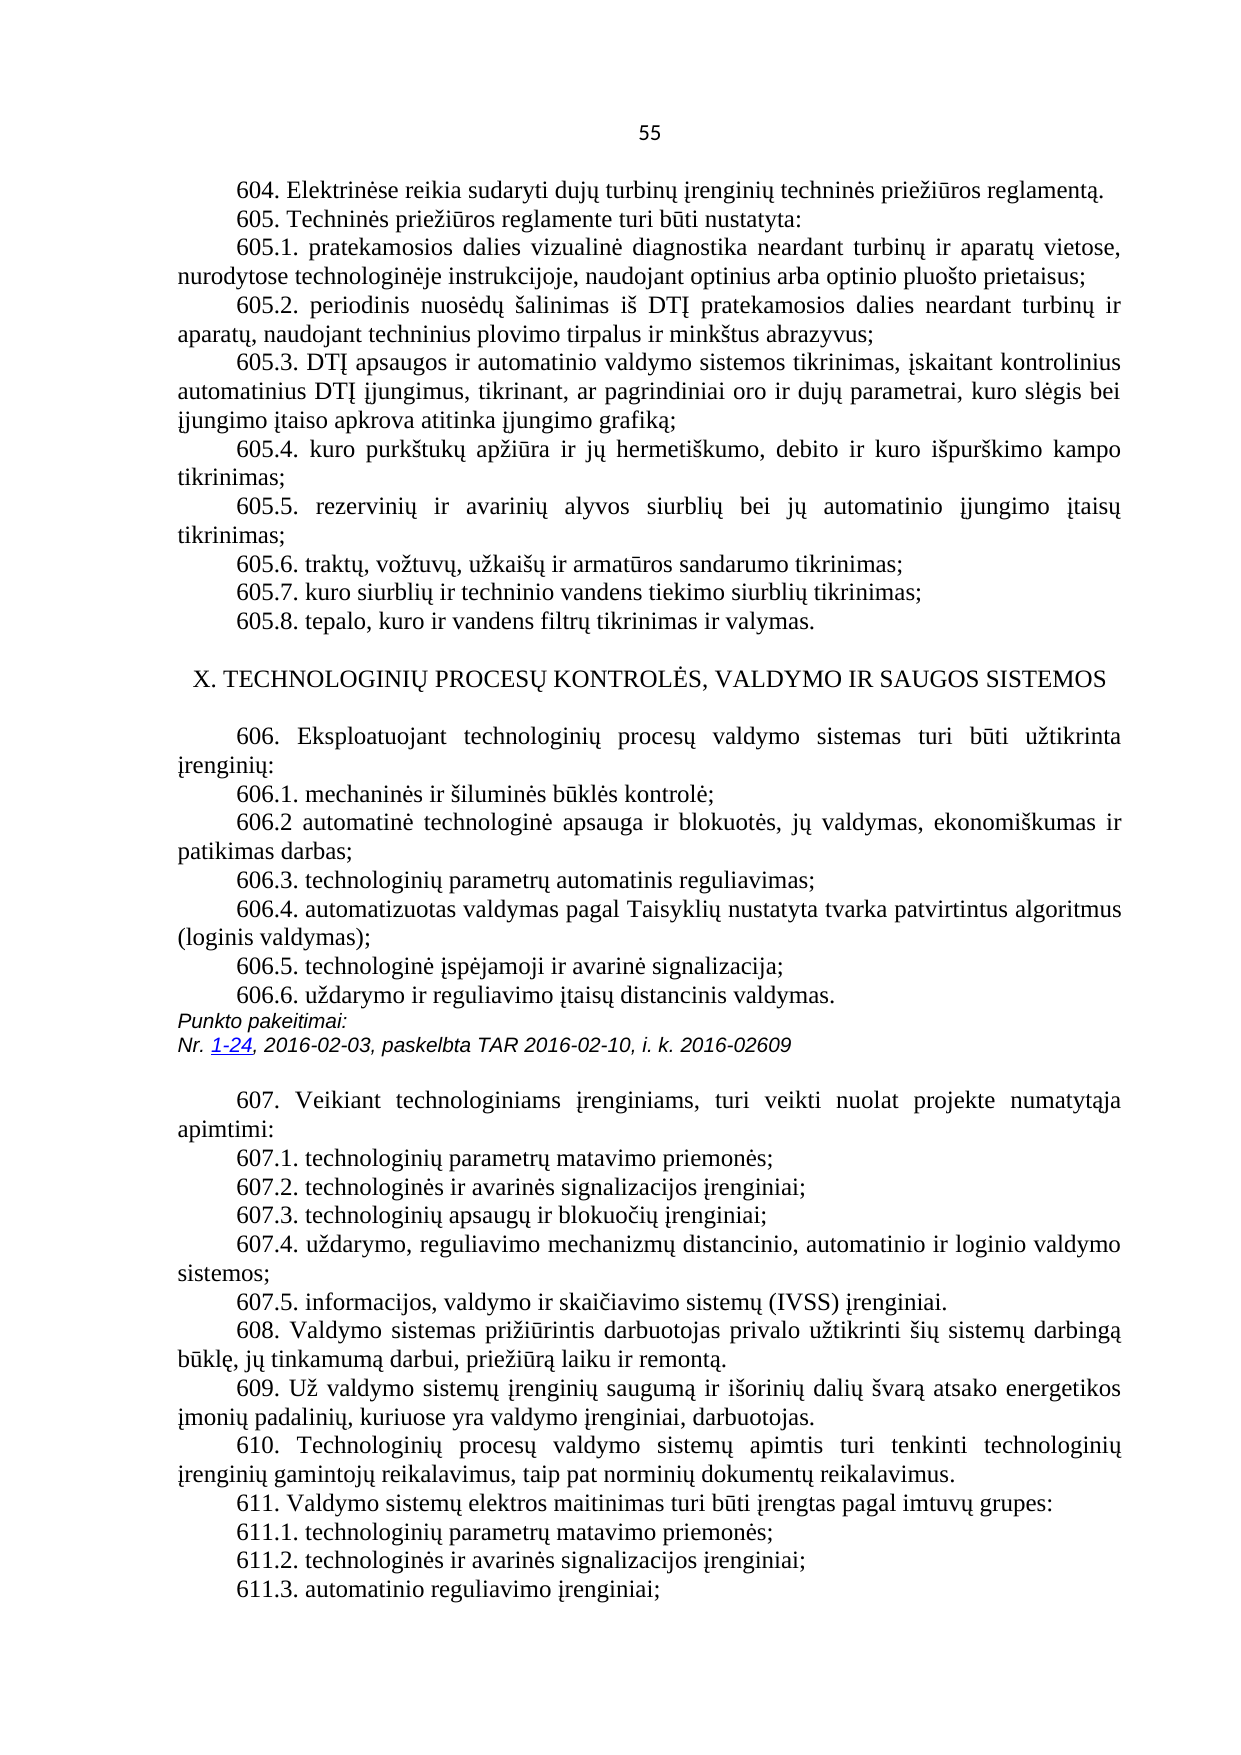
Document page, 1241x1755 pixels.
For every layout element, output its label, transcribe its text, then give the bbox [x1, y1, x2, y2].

text 611. Valdymo sistemų elektros maitinimas turi būti įrengtas pagal imtuvų grupes: [177, 1488, 1122, 1517]
text 609. Už valdymo sistemų įrenginių saugumą ir išorinių dalių švarą atsako energetikos įmonių padalinių, kuriuose yra valdymo įrenginiai, darbuotojas. [177, 1373, 1122, 1430]
text 606.5. technologinė įspėjamoji ir avarinė signalizacija; [177, 951, 1122, 980]
text 611.1. technologinių parametrų matavimo priemonės; [177, 1517, 1122, 1545]
text 605.8. tepalo, kuro ir vandens filtrų tikrinimas ir valymas. [177, 606, 1122, 635]
text 606. Eksploatuojant technologinių procesų valdymo sistemas turi būti užtikrinta įrenginių: [177, 721, 1122, 779]
text 605.6. traktų, vožtuvų, užkaišų ir armatūros sandarumo tikrinimas; [177, 549, 1122, 577]
text 606.6. uždarymo ir reguliavimo įtaisų distancinis valdymas. [177, 980, 1122, 1009]
text X. TECHNOLOGINIŲ PROCESŲ KONTROLĖS, VALDYMO IR SAUGOS SISTEMOS [177, 664, 1122, 692]
text 611.3. automatinio reguliavimo įrenginiai; [177, 1574, 1122, 1603]
text 605.7. kuro siurblių ir techninio vandens tiekimo siurblių tikrinimas; [177, 577, 1122, 606]
text 607.1. technologinių parametrų matavimo priemonės; [177, 1143, 1122, 1172]
text 607.5. informacijos, valdymo ir skaičiavimo sistemų (IVSS) įrenginiai. [177, 1287, 1122, 1315]
text 607. Veikiant technologiniams įrenginiams, turi veikti nuolat projekte numatytąja apimtimi: [177, 1085, 1122, 1143]
text 605.5. rezervinių ir avarinių alyvos siurblių bei jų automatinio įjungimo įtaisų tikrinimas; [177, 491, 1122, 549]
text 605.2. periodinis nuosėdų šalinimas iš DTĮ pratekamosios dalies neardant turbinų ir aparatų, naudojant techninius plovimo tirpalus ir minkštus abrazyvus; [177, 290, 1122, 347]
text 604. Elektrinėse reikia sudaryti dujų turbinų įrenginių techninės priežiūros reglamentą. [177, 175, 1122, 204]
text Nr. 1-24, 2016-02-03, paskelbta TAR 2016-02-10, i. k. 2016-02609 [177, 1033, 1122, 1057]
text 607.2. technologinės ir avarinės signalizacijos įrenginiai; [177, 1172, 1122, 1200]
text 605. Techninės priežiūros reglamente turi būti nustatyta: [177, 204, 1122, 232]
text 605.1. pratekamosios dalies vizualinė diagnostika neardant turbinų ir aparatų vietose, nurodytose technologinėje instrukcijoje, naudojant optinius arba optinio pluošto prietaisus; [177, 232, 1122, 290]
text 605.4. kuro purkštukų apžiūra ir jų hermetiškumo, debito ir kuro išpurškimo kampo tikrinimas; [177, 434, 1122, 491]
text 608. Valdymo sistemas prižiūrintis darbuotojas privalo užtikrinti šių sistemų darbingą būklę, jų tinkamumą darbui, priežiūrą laiku ir remontą. [177, 1315, 1122, 1373]
text Punkto pakeitimai: [177, 1009, 1122, 1033]
text 606.3. technologinių parametrų automatinis reguliavimas; [177, 865, 1122, 894]
text 607.4. uždarymo, reguliavimo mechanizmų distancinio, automatinio ir loginio valdymo sistemos; [177, 1229, 1122, 1287]
text 610. Technologinių procesų valdymo sistemų apimtis turi tenkinti technologinių įrenginių gamintojų reikalavimus, taip pat norminių dokumentų reikalavimus. [177, 1430, 1122, 1488]
text 611.2. technologinės ir avarinės signalizacijos įrenginiai; [177, 1545, 1122, 1574]
text 606.4. automatizuotas valdymas pagal Taisyklių nustatyta tvarka patvirtintus algoritmus (loginis valdymas); [177, 894, 1122, 951]
text 605.3. DTĮ apsaugos ir automatinio valdymo sistemos tikrinimas, įskaitant kontrolinius automatinius DTĮ įjungimus, tikrinant, ar pagrindiniai oro ir dujų parametrai, kuro slėgis bei įjungimo įtaiso apkrova atitinka įjungimo grafiką; [177, 347, 1122, 434]
text 606.2 automatinė technologinė apsauga ir blokuotės, jų valdymas, ekonomiškumas ir patikimas darbas; [177, 807, 1122, 865]
text 606.1. mechaninės ir šiluminės būklės kontrolė; [177, 779, 1122, 807]
text 607.3. technologinių apsaugų ir blokuočių įrenginiai; [177, 1200, 1122, 1229]
